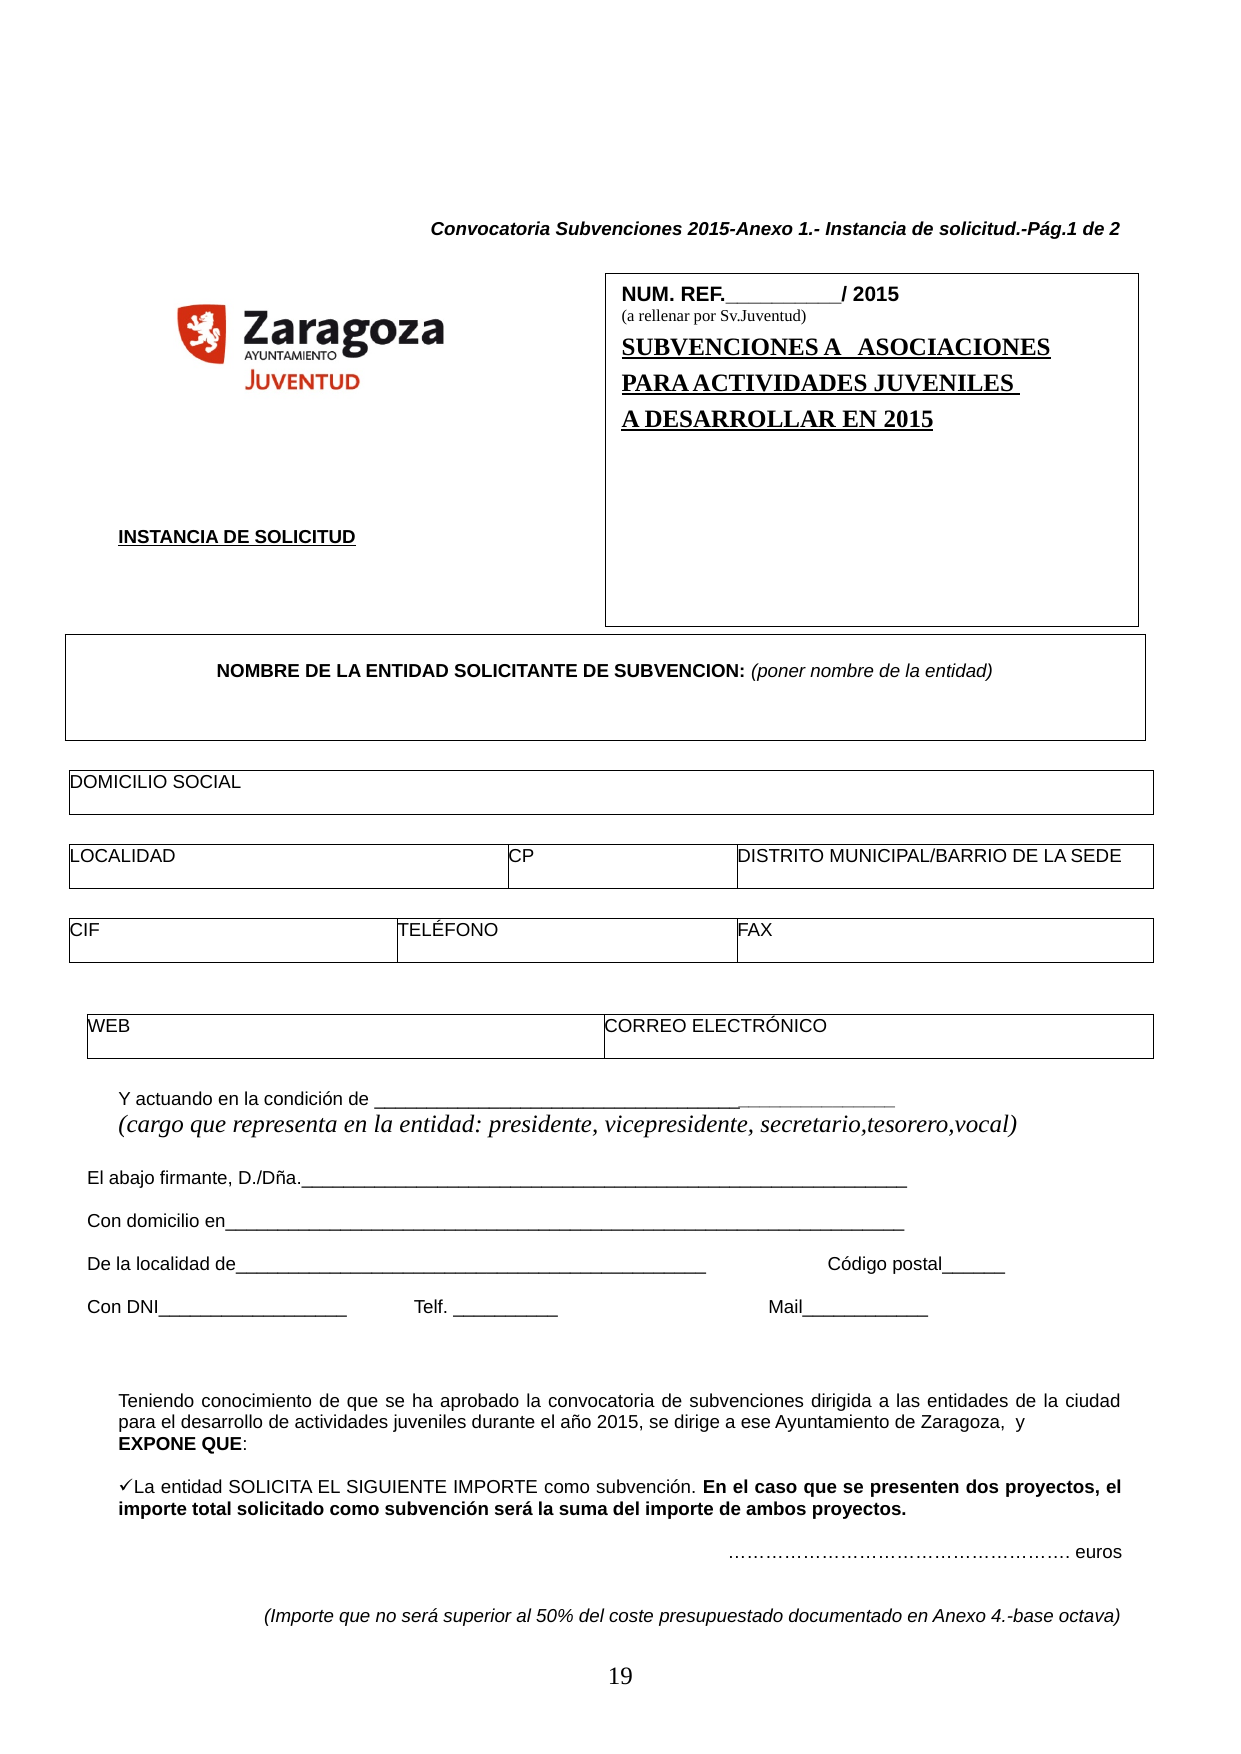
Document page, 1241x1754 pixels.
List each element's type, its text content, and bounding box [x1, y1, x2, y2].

text PARA ACTIVIDADES JUVENILES [621, 368, 1122, 397]
table_header El abajo firmante, D./Dña.__________________________________________________________ [87, 1138, 1122, 1210]
picture [133, 268, 477, 426]
text (Importe que no será superior al 50% del coste presupuestado documentado en Anexo 4.-base octava) [118, 1605, 1122, 1627]
table_cell Mail____________ [768, 1296, 1122, 1339]
table_header DOMICILIO SOCIAL [70, 771, 1153, 814]
text ………………………………………………. euros [118, 1541, 1122, 1562]
table_header CP [509, 845, 737, 888]
table_header TELÉFONO [398, 919, 737, 962]
subtitle INSTANCIA DE SOLICITUD [118, 526, 605, 548]
table_header CIF [70, 919, 397, 962]
text (cargo que representa en la entidad: presidente, vicepresidente, secretario,tesorero,vocal) [118, 1109, 1122, 1138]
text SUBVENCIONES A ASOCIACIONES [621, 332, 1122, 361]
table_cell [87, 1339, 1122, 1361]
table_cell Con domicilio en_________________________________________________________________ [87, 1210, 1122, 1253]
text EXPONE QUE: [118, 1433, 1122, 1454]
table_header NOMBRE DE LA ENTIDAD SOLICITANTE DE SUBVENCION: (poner nombre de la entidad) [66, 635, 1145, 740]
table_header WEB [88, 1015, 604, 1058]
table_cell Telf. __________ [414, 1296, 768, 1339]
table_header CORREO ELECTRÓNICO [605, 1015, 1153, 1058]
subtitle Convocatoria Subvenciones 2015-Anexo 1.- Instancia de solicitud.-Pág.1 de 2 [118, 218, 1122, 239]
text (a rellenar por Sv.Juventud) [621, 306, 1122, 325]
table_cell De la localidad de_____________________________________________ [87, 1253, 827, 1296]
subtitle NUM. REF.__________/ 2015 [621, 282, 1122, 306]
table_cell Código postal______ [828, 1253, 1122, 1296]
subtitle A DESARROLLAR EN 2015 [621, 404, 1122, 433]
text Y actuando en la condición de __________________________________________________ [118, 1088, 1122, 1109]
list La entidad SOLICITA EL SIGUIENTE IMPORTE como subvención. En el caso que se presenten dos proyectos, el importe total solicitado como subvención será la suma del importe de ambos proyectos. [118, 1476, 1122, 1519]
table_header LOCALIDAD [70, 845, 508, 888]
table_header FAX [738, 919, 1153, 962]
table_header DISTRITO MUNICIPAL/BARRIO DE LA SEDE [738, 845, 1153, 888]
table_cell Con DNI__________________ [87, 1296, 413, 1339]
text Teniendo conocimiento de que se ha aprobado la convocatoria de subvenciones dirigida a las entidades de la ciudad para el desarrollo de actividades juveniles durante el año 2015, se dirige a ese Ayuntamiento de Zaragoza, y [118, 1389, 1122, 1433]
